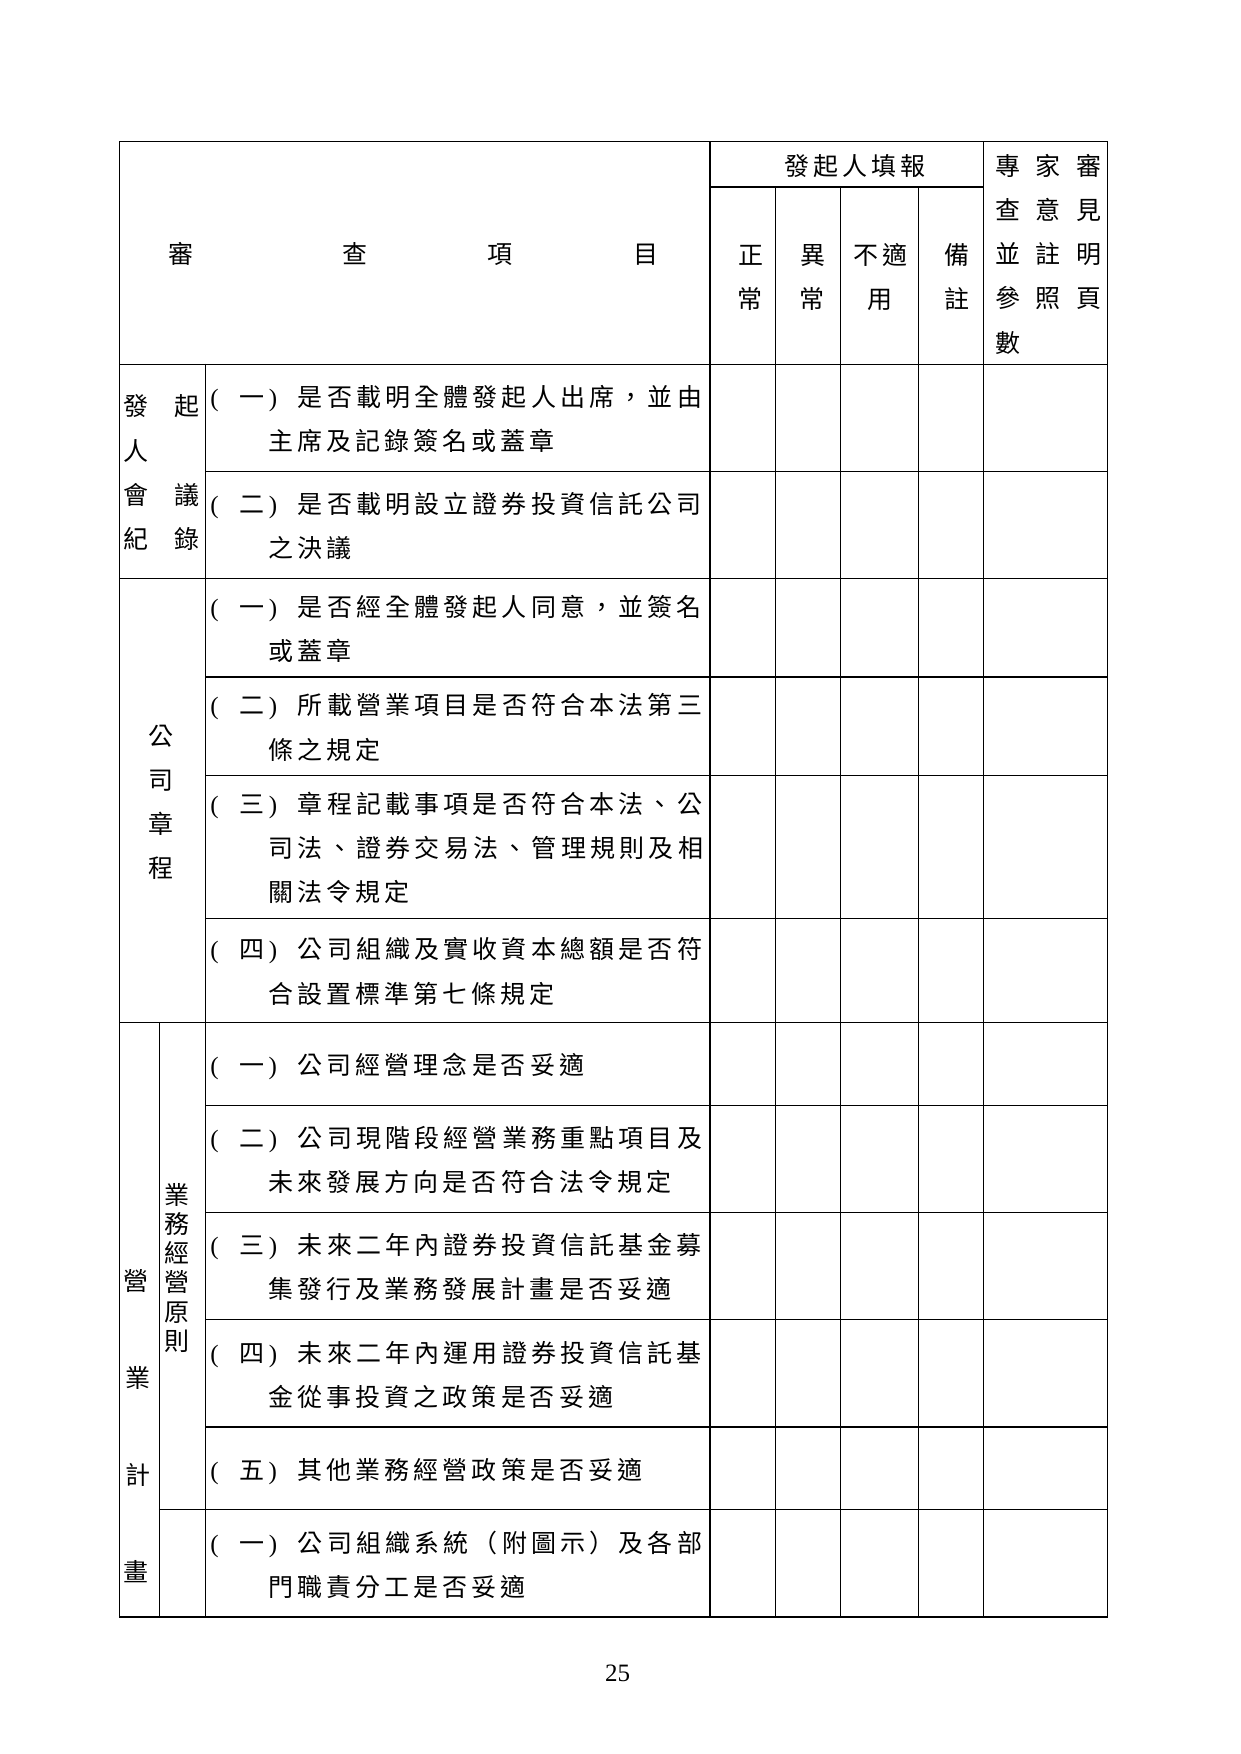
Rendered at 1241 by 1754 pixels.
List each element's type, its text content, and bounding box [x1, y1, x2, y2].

table_cell [160, 1510, 205, 1616]
table_cell [711, 1106, 775, 1212]
table_cell 不適用 [841, 188, 918, 363]
table_cell [841, 776, 918, 917]
table_cell [711, 579, 775, 676]
table_cell (二)是否載明設立證券投資信託公司之決議 [206, 472, 709, 578]
table_cell [919, 1320, 983, 1426]
table_cell [919, 1106, 983, 1212]
table_cell [711, 776, 775, 917]
table_cell 公 司 章 程 [120, 579, 205, 1022]
table_cell [841, 919, 918, 1022]
table_cell 異常 [776, 188, 840, 363]
table_header 審 查 項 目 [120, 142, 709, 363]
table_cell [711, 1428, 775, 1509]
table_cell [984, 1320, 1107, 1426]
table_cell 業務經營原則 [160, 1023, 205, 1509]
table_cell [776, 365, 840, 471]
table_cell [776, 472, 840, 578]
table_cell [984, 365, 1107, 471]
table_cell [919, 1213, 983, 1319]
table_cell [984, 776, 1107, 917]
table_cell [776, 1023, 840, 1104]
table_cell [841, 1510, 918, 1616]
table_cell [841, 1213, 918, 1319]
table_cell (一)是否載明全體發起人出席，並由主席及記錄簽名或蓋章 [206, 365, 709, 471]
table_cell [984, 1023, 1107, 1104]
table_cell [841, 678, 918, 775]
table_cell [711, 1213, 775, 1319]
table_cell [841, 1023, 918, 1104]
table_cell (一)是否經全體發起人同意，並簽名或蓋章 [206, 579, 709, 676]
table_cell (一)公司組織系統（附圖示）及各部門職責分工是否妥適 [206, 1510, 709, 1616]
table_cell 正常 [711, 188, 775, 363]
table_cell [919, 1510, 983, 1616]
table_cell [984, 1106, 1107, 1212]
table_cell [919, 579, 983, 676]
table_cell [919, 1428, 983, 1509]
table_cell [776, 579, 840, 676]
table_cell (三)未來二年內證券投資信託基金募集發行及業務發展計畫是否妥適 [206, 1213, 709, 1319]
table_cell [776, 1510, 840, 1616]
table_cell [984, 1213, 1107, 1319]
table_cell [919, 776, 983, 917]
table_cell [919, 365, 983, 471]
table_cell (二)所載營業項目是否符合本法第三條之規定 [206, 678, 709, 775]
table_cell (四)公司組織及實收資本總額是否符合設置標準第七條規定 [206, 919, 709, 1022]
table_cell [711, 1320, 775, 1426]
table_cell [984, 1510, 1107, 1616]
table_cell [776, 919, 840, 1022]
table_cell [984, 1428, 1107, 1509]
table_cell 發起人 會議 紀錄 [120, 365, 205, 578]
table_cell [711, 919, 775, 1022]
table_cell [984, 579, 1107, 676]
table_cell (五)其他業務經營政策是否妥適 [206, 1428, 709, 1509]
table_cell [841, 472, 918, 578]
table_header 專家審查意見並註明參照頁數 [984, 142, 1107, 363]
table_cell [711, 1023, 775, 1104]
table_cell [984, 472, 1107, 578]
table_cell (一)公司經營理念是否妥適 [206, 1023, 709, 1104]
table_cell (四)未來二年內運用證券投資信託基金從事投資之政策是否妥適 [206, 1320, 709, 1426]
table_cell [776, 1106, 840, 1212]
table_cell [984, 678, 1107, 775]
table_cell [711, 678, 775, 775]
table_cell [841, 579, 918, 676]
table_cell [841, 1320, 918, 1426]
table_cell [711, 472, 775, 578]
table_cell [841, 365, 918, 471]
table_cell [919, 1023, 983, 1104]
table_cell [841, 1428, 918, 1509]
table_cell [776, 1213, 840, 1319]
table_cell [841, 1106, 918, 1212]
table_cell [919, 678, 983, 775]
table_cell [776, 1428, 840, 1509]
table_cell 營 業 計 畫 [120, 1023, 159, 1616]
table_cell [776, 1320, 840, 1426]
table_cell [711, 1510, 775, 1616]
table_header 發起人填報 [711, 142, 983, 186]
table_cell [776, 678, 840, 775]
table_cell [776, 776, 840, 917]
table_cell [919, 919, 983, 1022]
table_cell [711, 365, 775, 471]
table_cell (二)公司現階段經營業務重點項目及未來發展方向是否符合法令規定 [206, 1106, 709, 1212]
table_cell (三)章程記載事項是否符合本法、公司法、證券交易法、管理規則及相關法令規定 [206, 776, 709, 917]
table_cell [919, 472, 983, 578]
table_cell [984, 919, 1107, 1022]
table_cell 備註 [919, 188, 983, 363]
